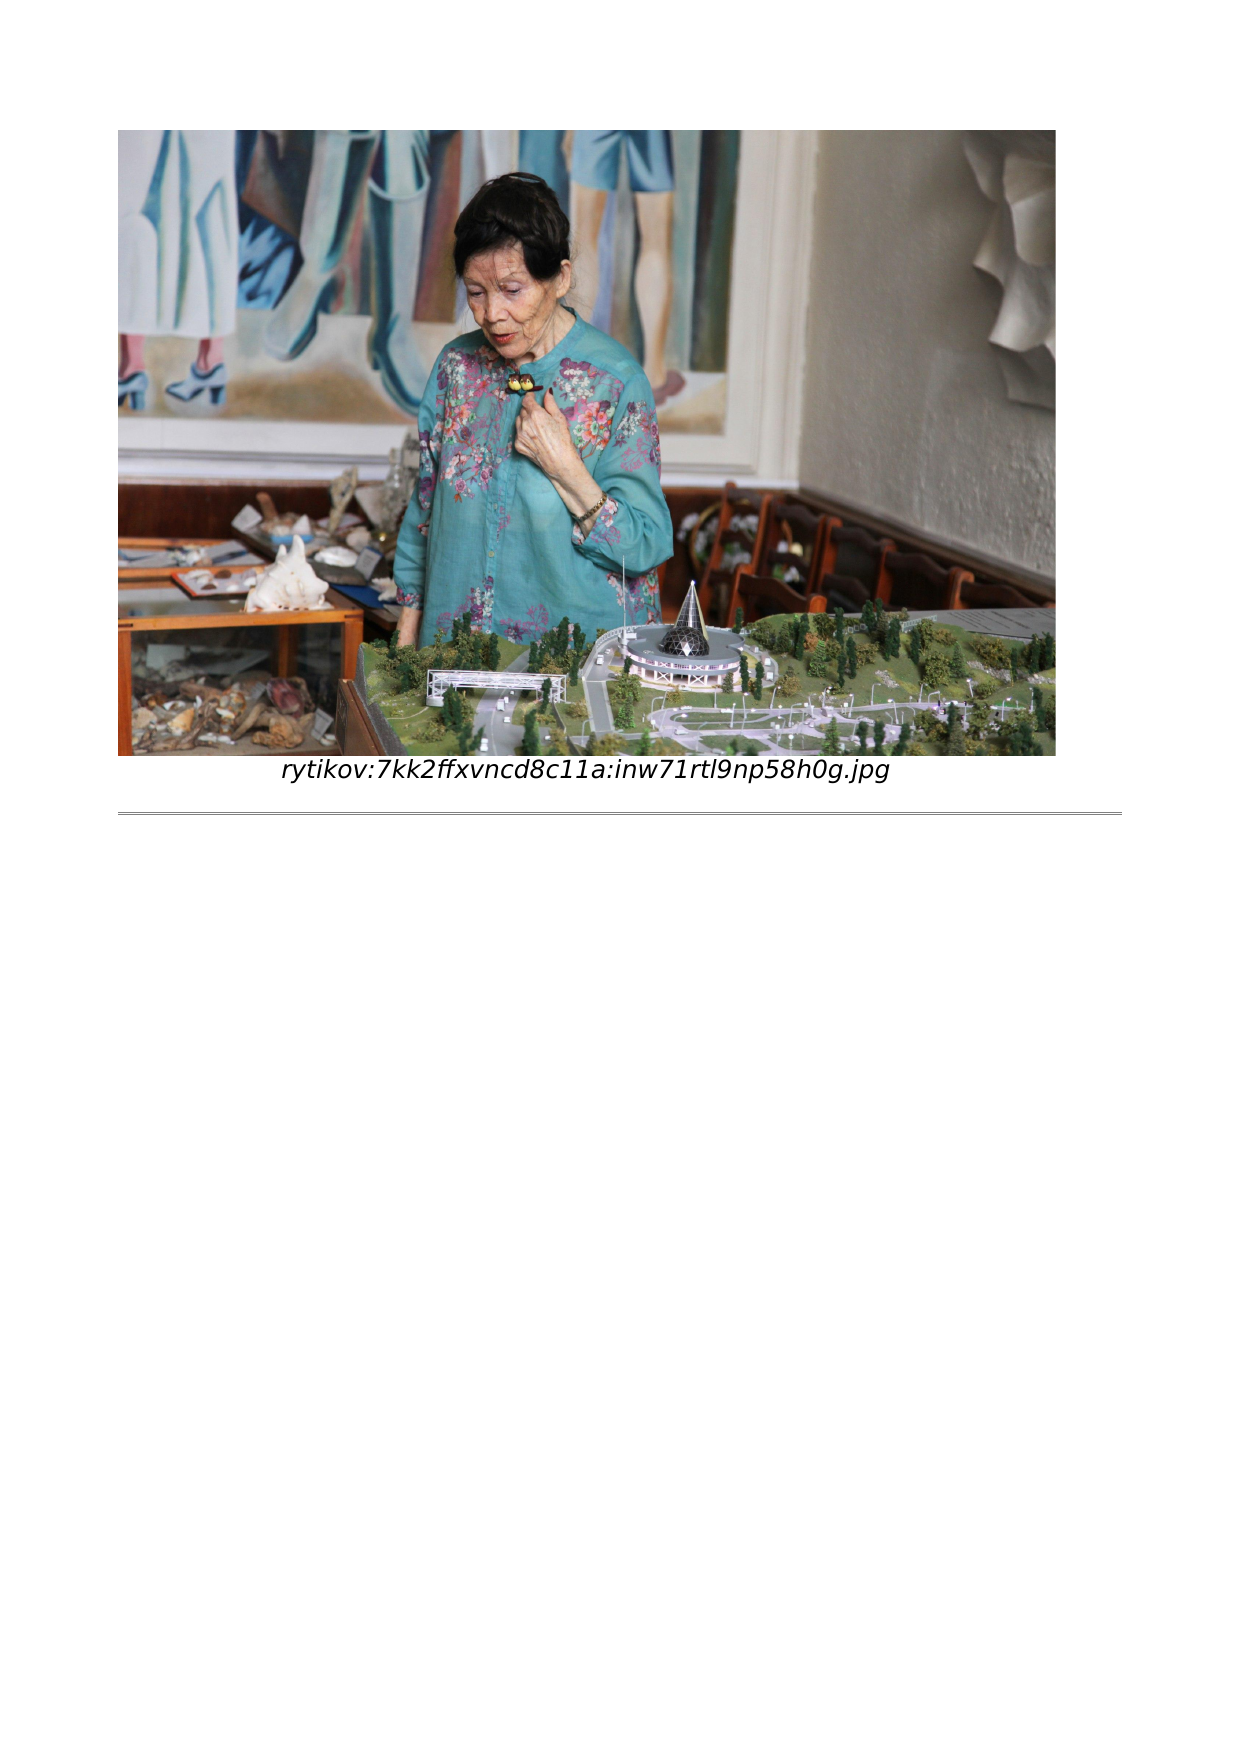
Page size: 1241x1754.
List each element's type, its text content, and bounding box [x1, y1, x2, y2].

text rytikov:7kk2ffxvncd8c11a:inw71rtl9np58h0g.jpg [118, 756, 1056, 785]
picture [118, 130, 1056, 756]
